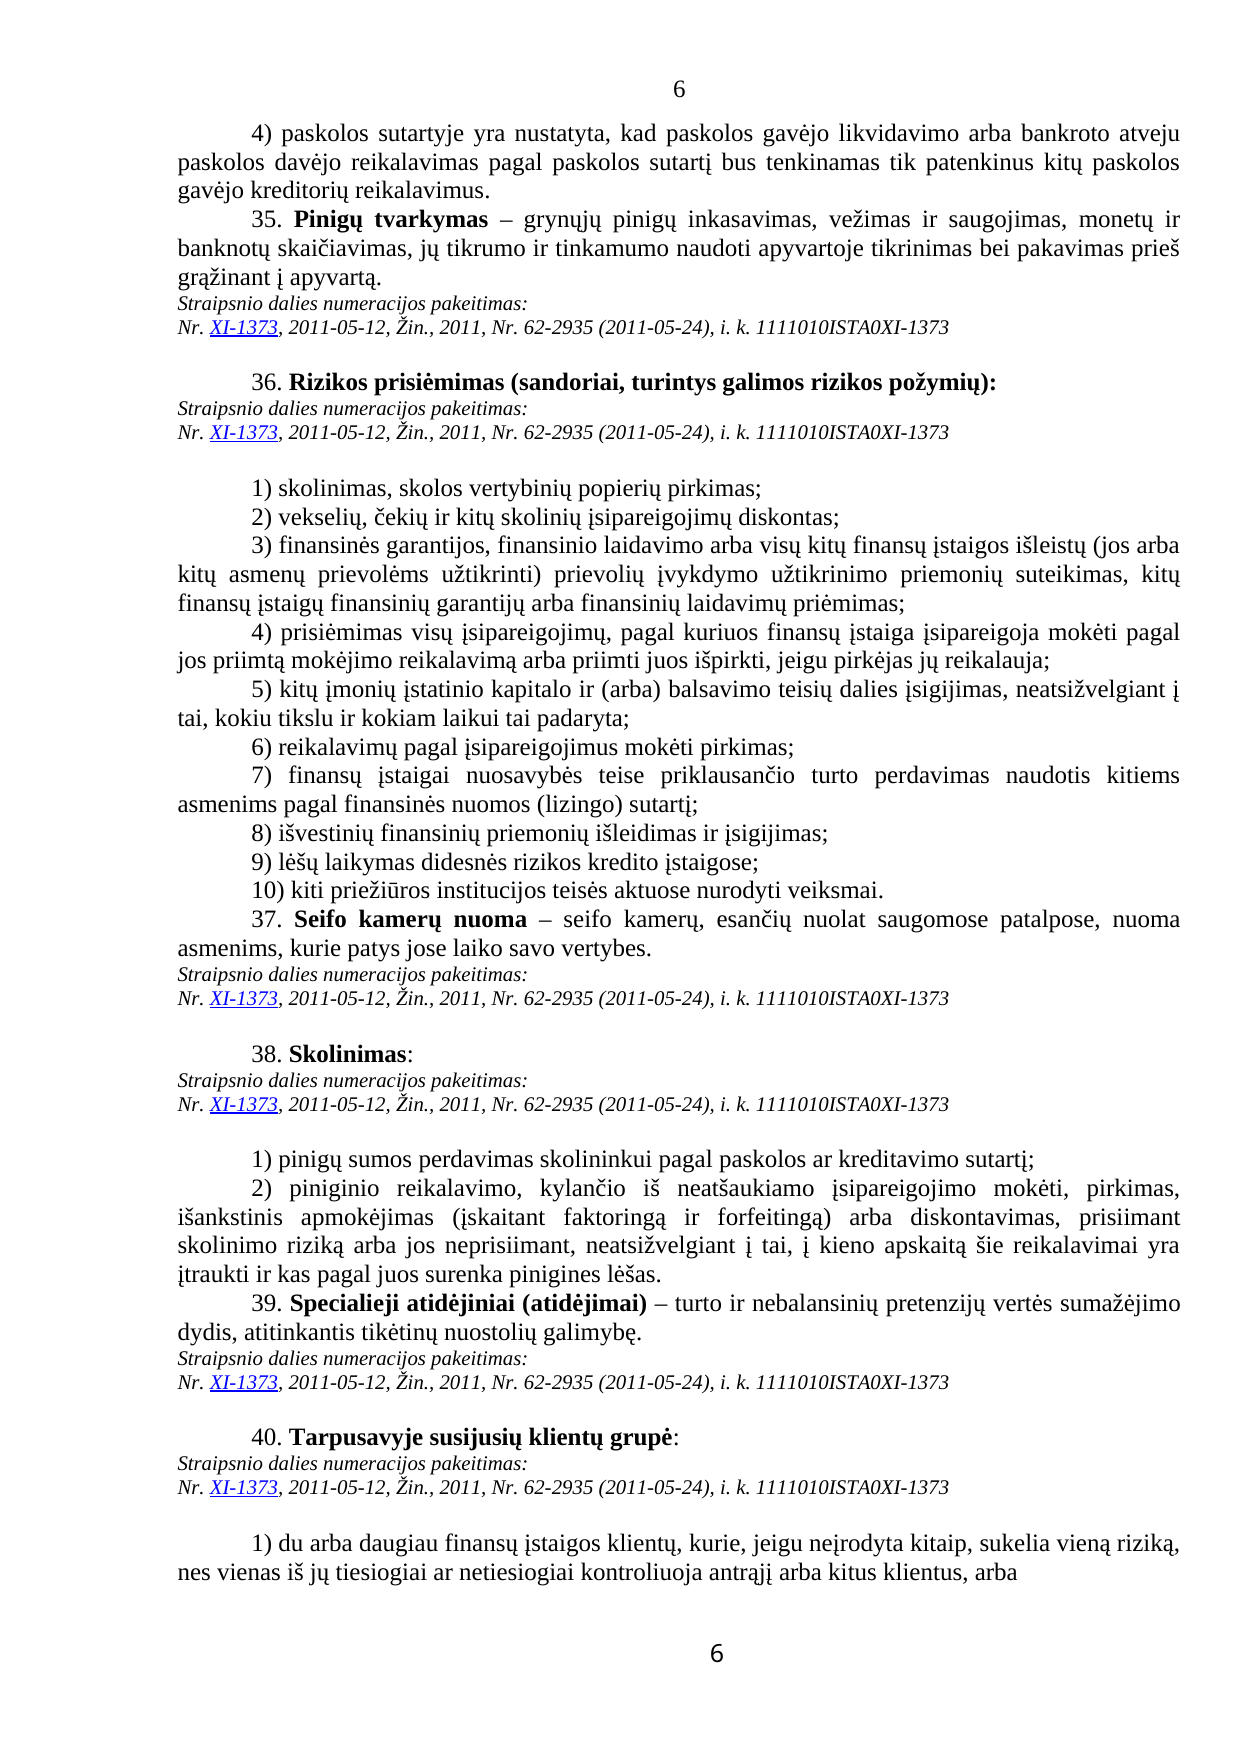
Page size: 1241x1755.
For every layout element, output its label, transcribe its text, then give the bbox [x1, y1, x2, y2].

text Straipsnio dalies numeracijos pakeitimas: [177, 962, 1181, 986]
text 37. Seifo kamerų nuoma – seifo kamerų, esančių nuolat saugomose patalpose, nuoma asmenims, kurie patys jose laiko savo vertybes. [177, 904, 1181, 962]
text Nr. XI-1373, 2011-05-12, Žin., 2011, Nr. 62-2935 (2011-05-24), i. k. 1111010ISTA0XI-1373 [177, 315, 1181, 339]
text 2) piniginio reikalavimo, kylančio iš neatšaukiamo įsipareigojimo mokėti, pirkimas, išankstinis apmokėjimas (įskaitant faktoringą ir forfeitingą) arba diskontavimas, prisiimant skolinimo riziką arba jos neprisiimant, neatsižvelgiant į tai, į kieno apskaitą šie reikalavimai yra įtraukti ir kas pagal juos surenka pinigines lėšas. [177, 1173, 1181, 1288]
text 2) vekselių, čekių ir kitų skolinių įsipareigojimų diskontas; [177, 502, 1181, 531]
text 38. Skolinimas: [177, 1039, 1181, 1067]
text 4) prisiėmimas visų įsipareigojimų, pagal kuriuos finansų įstaiga įsipareigoja mokėti pagal jos priimtą mokėjimo reikalavimą arba priimti juos išpirkti, jeigu pirkėjas jų reikalauja; [177, 617, 1181, 674]
text 40. Tarpusavyje susijusių klientų grupė: [177, 1422, 1181, 1451]
text 1) pinigų sumos perdavimas skolininkui pagal paskolos ar kreditavimo sutartį; [177, 1144, 1181, 1173]
text Nr. XI-1373, 2011-05-12, Žin., 2011, Nr. 62-2935 (2011-05-24), i. k. 1111010ISTA0XI-1373 [177, 986, 1181, 1010]
text 35. Pinigų tvarkymas – grynųjų pinigų inkasavimas, vežimas ir saugojimas, monetų ir banknotų skaičiavimas, jų tikrumo ir tinkamumo naudoti apyvartoje tikrinimas bei pakavimas prieš grąžinant į apyvartą. [177, 204, 1181, 291]
text Nr. XI-1373, 2011-05-12, Žin., 2011, Nr. 62-2935 (2011-05-24), i. k. 1111010ISTA0XI-1373 [177, 1475, 1181, 1499]
text Nr. XI-1373, 2011-05-12, Žin., 2011, Nr. 62-2935 (2011-05-24), i. k. 1111010ISTA0XI-1373 [177, 1370, 1181, 1394]
text Straipsnio dalies numeracijos pakeitimas: [177, 1451, 1181, 1475]
text 5) kitų įmonių įstatinio kapitalo ir (arba) balsavimo teisių dalies įsigijimas, neatsižvelgiant į tai, kokiu tikslu ir kokiam laikui tai padaryta; [177, 674, 1181, 732]
text 3) finansinės garantijos, finansinio laidavimo arba visų kitų finansų įstaigos išleistų (jos arba kitų asmenų prievolėms užtikrinti) prievolių įvykdymo užtikrinimo priemonių suteikimas, kitų finansų įstaigų finansinių garantijų arba finansinių laidavimų priėmimas; [177, 531, 1181, 617]
text 1) du arba daugiau finansų įstaigos klientų, kurie, jeigu neįrodyta kitaip, sukelia vieną riziką, nes vienas iš jų tiesiogiai ar netiesiogiai kontroliuoja antrąjį arba kitus klientus, arba [177, 1528, 1181, 1586]
text 10) kiti priežiūros institucijos teisės aktuose nurodyti veiksmai. [177, 876, 1181, 904]
text 4) paskolos sutartyje yra nustatyta, kad paskolos gavėjo likvidavimo arba bankroto atveju paskolos davėjo reikalavimas pagal paskolos sutartį bus tenkinamas tik patenkinus kitų paskolos gavėjo kreditorių reikalavimus. [177, 118, 1181, 204]
text 36. Rizikos prisiėmimas (sandoriai, turintys galimos rizikos požymių): [177, 367, 1181, 396]
text 6) reikalavimų pagal įsipareigojimus mokėti pirkimas; [177, 732, 1181, 761]
text Nr. XI-1373, 2011-05-12, Žin., 2011, Nr. 62-2935 (2011-05-24), i. k. 1111010ISTA0XI-1373 [177, 420, 1181, 444]
text Straipsnio dalies numeracijos pakeitimas: [177, 1067, 1181, 1092]
text Straipsnio dalies numeracijos pakeitimas: [177, 291, 1181, 315]
text Nr. XI-1373, 2011-05-12, Žin., 2011, Nr. 62-2935 (2011-05-24), i. k. 1111010ISTA0XI-1373 [177, 1092, 1181, 1116]
text Straipsnio dalies numeracijos pakeitimas: [177, 396, 1181, 420]
text Straipsnio dalies numeracijos pakeitimas: [177, 1346, 1181, 1370]
text 7) finansų įstaigai nuosavybės teise priklausančio turto perdavimas naudotis kitiems asmenims pagal finansinės nuomos (lizingo) sutartį; [177, 761, 1181, 818]
text 8) išvestinių finansinių priemonių išleidimas ir įsigijimas; [177, 818, 1181, 847]
text 9) lėšų laikymas didesnės rizikos kredito įstaigose; [177, 847, 1181, 876]
text 39. Specialieji atidėjiniai (atidėjimai) – turto ir nebalansinių pretenzijų vertės sumažėjimo dydis, atitinkantis tikėtinų nuostolių galimybę. [177, 1288, 1181, 1346]
text 1) skolinimas, skolos vertybinių popierių pirkimas; [177, 473, 1181, 502]
